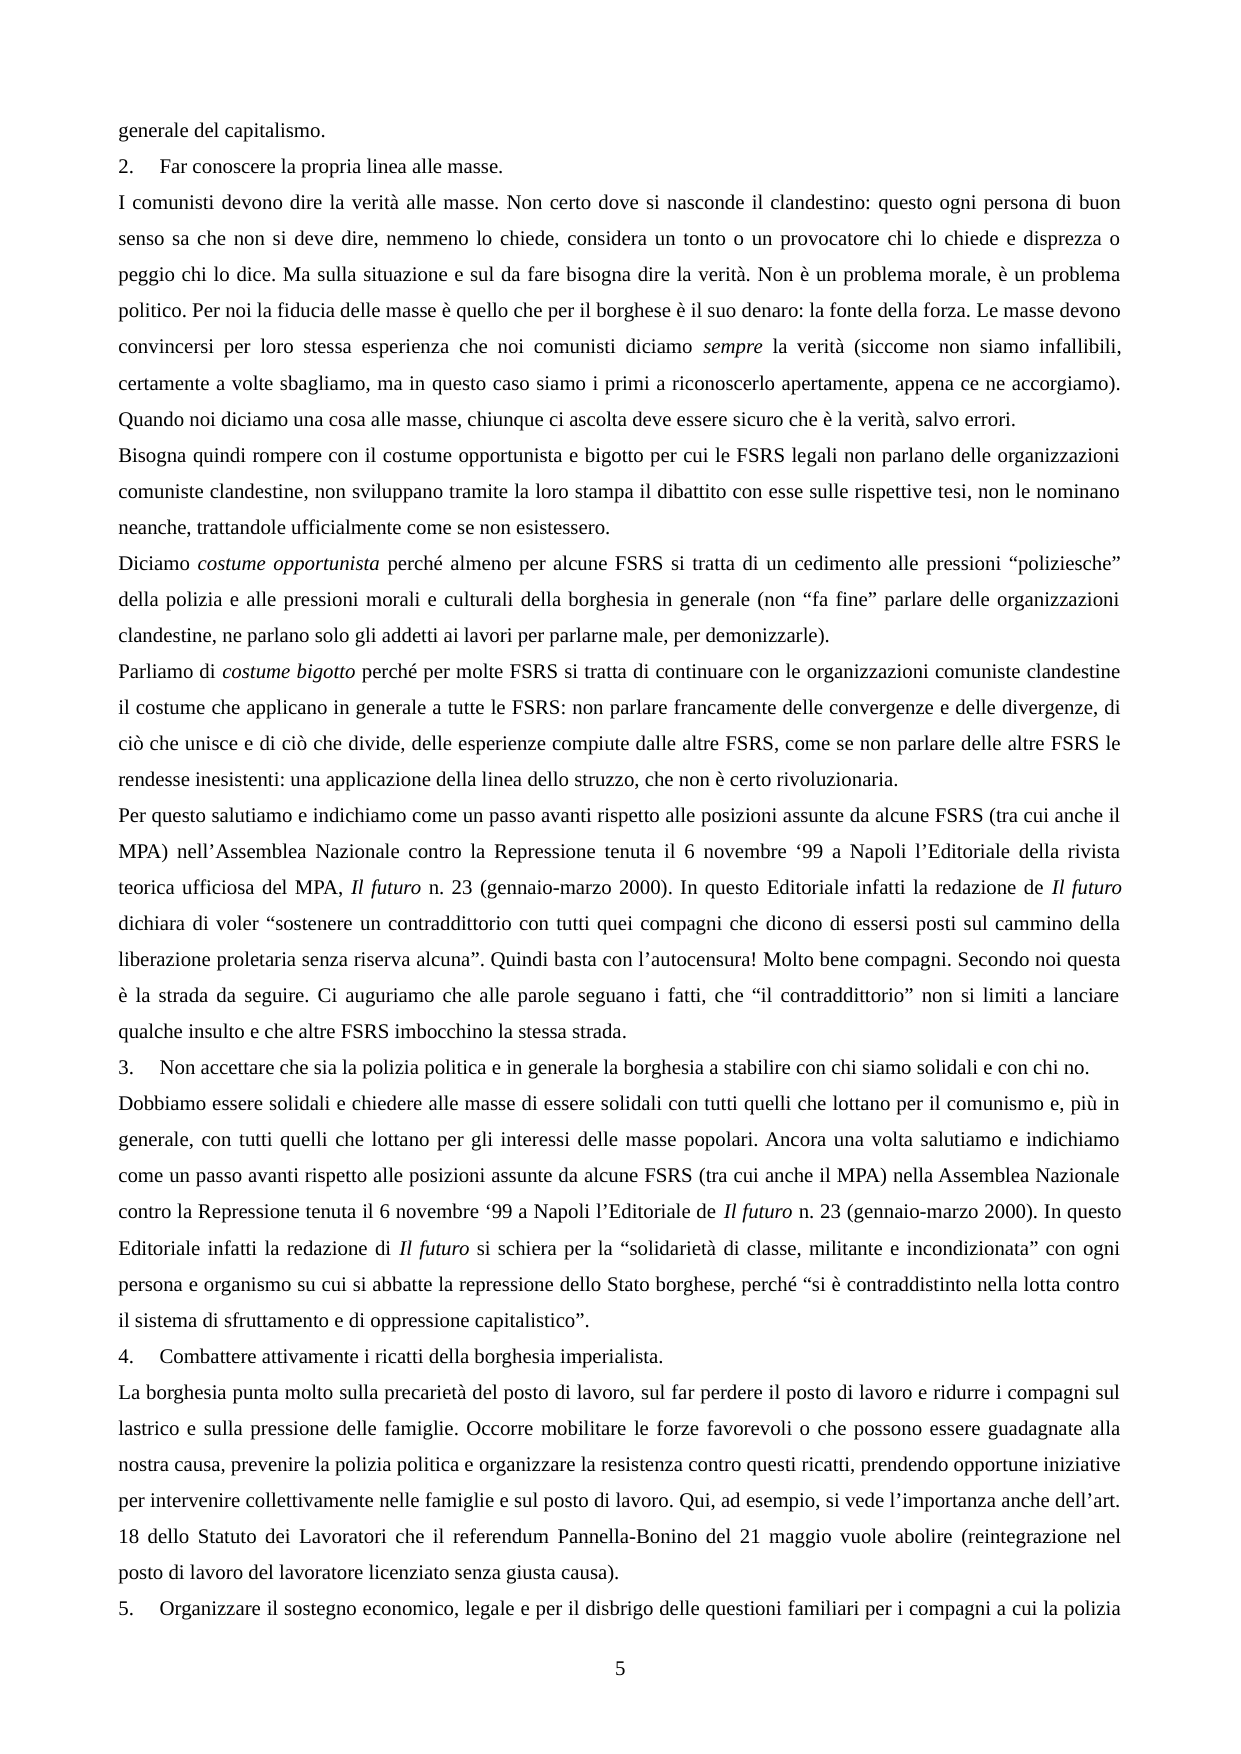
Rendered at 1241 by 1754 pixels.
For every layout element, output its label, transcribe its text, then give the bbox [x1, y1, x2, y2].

text I comunisti devono dire la verità alle masse. Non certo dove si nasconde il clandestino: questo ogni persona di buon senso sa che non si deve dire, nemmeno lo chiede, considera un tonto o un provocatore chi lo chiede e disprezza o peggio chi lo dice. Ma sulla situazione e sul da fare bisogna dire la verità. Non è un problema morale, è un problema politico. Per noi la fiducia delle masse è quello che per il borghese è il suo denaro: la fonte della forza. Le masse devono convincersi per loro stessa esperienza che noi comunisti diciamo sempre la verità (siccome non siamo infallibili, certamente a volte sbagliamo, ma in questo caso siamo i primi a riconoscerlo apertamente, appena ce ne accorgiamo). Quando noi diciamo una cosa alle masse, chiunque ci ascolta deve essere sicuro che è la verità, salvo errori. [118, 190, 1122, 431]
text 2. Far conoscere la propria linea alle masse. [118, 154, 1122, 178]
text generale del capitalismo. [118, 118, 1122, 142]
text 5. Organizzare il sostegno economico, legale e per il disbrigo delle questioni familiari per i compagni a cui la polizia [118, 1596, 1122, 1620]
text La borghesia punta molto sulla precarietà del posto di lavoro, sul far perdere il posto di lavoro e ridurre i compagni sul lastrico e sulla pressione delle famiglie. Occorre mobilitare le forze favorevoli o che possono essere guadagnate alla nostra causa, prevenire la polizia politica e organizzare la resistenza contro questi ricatti, prendendo opportune iniziative per intervenire collettivamente nelle famiglie e sul posto di lavoro. Qui, ad esempio, si vede l’importanza anche dell’art. 18 dello Statuto dei Lavoratori che il referendum Pannella-Bonino del 21 maggio vuole abolire (reintegrazione nel posto di lavoro del lavoratore licenziato senza giusta causa). [118, 1379, 1122, 1584]
text 4. Combattere attivamente i ricatti della borghesia imperialista. [118, 1343, 1122, 1368]
text Bisogna quindi rompere con il costume opportunista e bigotto per cui le FSRS legali non parlano delle organizzazioni comuniste clandestine, non sviluppano tramite la loro stampa il dibattito con esse sulle rispettive tesi, non le nominano neanche, trattandole ufficialmente come se non esistessero. [118, 442, 1122, 539]
text Dobbiamo essere solidali e chiedere alle masse di essere solidali con tutti quelli che lottano per il comunismo e, più in generale, con tutti quelli che lottano per gli interessi delle masse popolari. Ancora una volta salutiamo e indichiamo come un passo avanti rispetto alle posizioni assunte da alcune FSRS (tra cui anche il MPA) nella Assemblea Nazionale contro la Repressione tenuta il 6 novembre ‘99 a Napoli l’Editoriale de Il futuro n. 23 (gennaio-marzo 2000). In questo Editoriale infatti la redazione di Il futuro si schiera per la “solidarietà di classe, militante e incondizionata” con ogni persona e organismo su cui si abbatte la repressione dello Stato borghese, perché “si è contraddistinto nella lotta contro il sistema di sfruttamento e di oppressione capitalistico”. [118, 1091, 1122, 1332]
text 3. Non accettare che sia la polizia politica e in generale la borghesia a stabilire con chi siamo solidali e con chi no. [118, 1055, 1122, 1079]
text Per questo salutiamo e indichiamo come un passo avanti rispetto alle posizioni assunte da alcune FSRS (tra cui anche il MPA) nell’Assemblea Nazionale contro la Repressione tenuta il 6 novembre ‘99 a Napoli l’Editoriale della rivista teorica ufficiosa del MPA, Il futuro n. 23 (gennaio-marzo 2000). In questo Editoriale infatti la redazione de Il futuro dichiara di voler “sostenere un contraddittorio con tutti quei compagni che dicono di essersi posti sul cammino della liberazione proletaria senza riserva alcuna”. Quindi basta con l’autocensura! Molto bene compagni. Secondo noi questa è la strada da seguire. Ci auguriamo che alle parole seguano i fatti, che “il contraddittorio” non si limiti a lanciare qualche insulto e che altre FSRS imbocchino la stessa strada. [118, 803, 1122, 1043]
text Parliamo di costume bigotto perché per molte FSRS si tratta di continuare con le organizzazioni comuniste clandestine il costume che applicano in generale a tutte le FSRS: non parlare francamente delle convergenze e delle divergenze, di ciò che unisce e di ciò che divide, delle esperienze compiute dalle altre FSRS, come se non parlare delle altre FSRS le rendesse inesistenti: una applicazione della linea dello struzzo, che non è certo rivoluzionaria. [118, 659, 1122, 791]
text Diciamo costume opportunista perché almeno per alcune FSRS si tratta di un cedimento alle pressioni “poliziesche” della polizia e alle pressioni morali e culturali della borghesia in generale (non “fa fine” parlare delle organizzazioni clandestine, ne parlano solo gli addetti ai lavori per parlarne male, per demonizzarle). [118, 551, 1122, 647]
